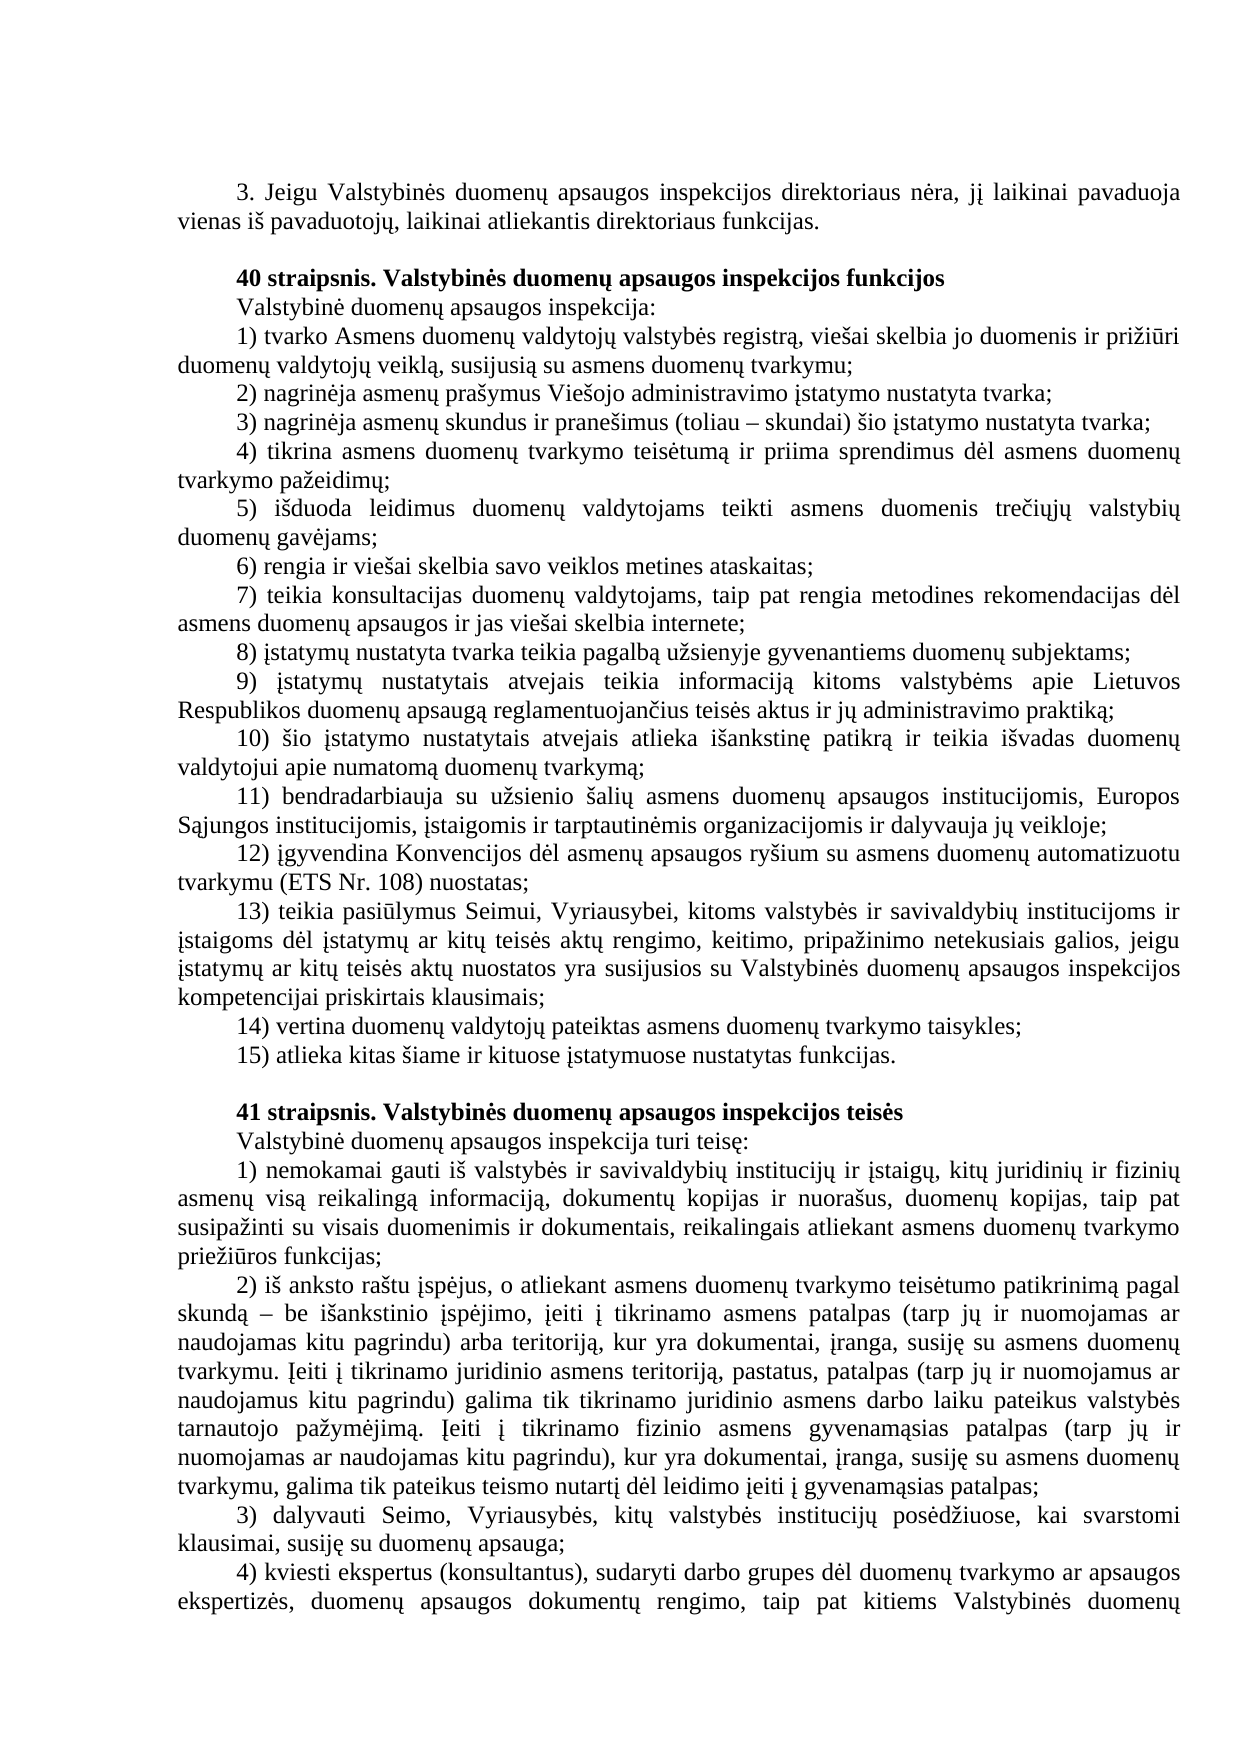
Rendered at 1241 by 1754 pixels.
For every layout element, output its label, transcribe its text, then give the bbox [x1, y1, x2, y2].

text 12) įgyvendina Konvencijos dėl asmenų apsaugos ryšium su asmens duomenų automatizuotu tvarkymu (ETS Nr. 108) nuostatas; [177, 838, 1181, 896]
text 2) iš anksto raštu įspėjus, o atliekant asmens duomenų tvarkymo teisėtumo patikrinimą pagal skundą – be išankstinio įspėjimo, įeiti į tikrinamo asmens patalpas (tarp jų ir nuomojamas ar naudojamas kitu pagrindu) arba teritoriją, kur yra dokumentai, įranga, susiję su asmens duomenų tvarkymu. Įeiti į tikrinamo juridinio asmens teritoriją, pastatus, patalpas (tarp jų ir nuomojamus ar naudojamus kitu pagrindu) galima tik tikrinamo juridinio asmens darbo laiku pateikus valstybės tarnautojo pažymėjimą. Įeiti į tikrinamo fizinio asmens gyvenamąsias patalpas (tarp jų ir nuomojamas ar naudojamas kitu pagrindu), kur yra dokumentai, įranga, susiję su asmens duomenų tvarkymu, galima tik pateikus teismo nutartį dėl leidimo įeiti į gyvenamąsias patalpas; [177, 1270, 1181, 1500]
text 6) rengia ir viešai skelbia savo veiklos metines ataskaitas; [177, 551, 1181, 580]
text 7) teikia konsultacijas duomenų valdytojams, taip pat rengia metodines rekomendacijas dėl asmens duomenų apsaugos ir jas viešai skelbia internete; [177, 580, 1181, 637]
text 4) kviesti ekspertus (konsultantus), sudaryti darbo grupes dėl duomenų tvarkymo ar apsaugos ekspertizės, duomenų apsaugos dokumentų rengimo, taip pat kitiems Valstybinės duomenų [177, 1557, 1181, 1615]
text 4) tikrina asmens duomenų tvarkymo teisėtumą ir priima sprendimus dėl asmens duomenų tvarkymo pažeidimų; [177, 436, 1181, 493]
text 13) teikia pasiūlymus Seimui, Vyriausybei, kitoms valstybės ir savivaldybių institucijoms ir įstaigoms dėl įstatymų ar kitų teisės aktų rengimo, keitimo, pripažinimo netekusiais galios, jeigu įstatymų ar kitų teisės aktų nuostatos yra susijusios su Valstybinės duomenų apsaugos inspekcijos kompetencijai priskirtais klausimais; [177, 896, 1181, 1011]
text 9) įstatymų nustatytais atvejais teikia informaciją kitoms valstybėms apie Lietuvos Respublikos duomenų apsaugą reglamentuojančius teisės aktus ir jų administravimo praktiką; [177, 666, 1181, 723]
text 5) išduoda leidimus duomenų valdytojams teikti asmens duomenis trečiųjų valstybių duomenų gavėjams; [177, 493, 1181, 551]
text 3) dalyvauti Seimo, Vyriausybės, kitų valstybės institucijų posėdžiuose, kai svarstomi klausimai, susiję su duomenų apsauga; [177, 1500, 1181, 1557]
text 2) nagrinėja asmenų prašymus Viešojo administravimo įstatymo nustatyta tvarka; [177, 378, 1181, 407]
text 3) nagrinėja asmenų skundus ir pranešimus (toliau – skundai) šio įstatymo nustatyta tvarka; [177, 407, 1181, 436]
text 1) nemokamai gauti iš valstybės ir savivaldybių institucijų ir įstaigų, kitų juridinių ir fizinių asmenų visą reikalingą informaciją, dokumentų kopijas ir nuorašus, duomenų kopijas, taip pat susipažinti su visais duomenimis ir dokumentais, reikalingais atliekant asmens duomenų tvarkymo priežiūros funkcijas; [177, 1155, 1181, 1270]
text Valstybinė duomenų apsaugos inspekcija: [177, 292, 1181, 321]
text 15) atlieka kitas šiame ir kituose įstatymuose nustatytas funkcijas. [177, 1040, 1181, 1068]
text 11) bendradarbiauja su užsienio šalių asmens duomenų apsaugos institucijomis, Europos Sąjungos institucijomis, įstaigomis ir tarptautinėmis organizacijomis ir dalyvauja jų veikloje; [177, 781, 1181, 838]
text 10) šio įstatymo nustatytais atvejais atlieka išankstinę patikrą ir teikia išvadas duomenų valdytojui apie numatomą duomenų tvarkymą; [177, 723, 1181, 781]
text 8) įstatymų nustatyta tvarka teikia pagalbą užsienyje gyvenantiems duomenų subjektams; [177, 637, 1181, 666]
text 40 straipsnis. Valstybinės duomenų apsaugos inspekcijos funkcijos [177, 263, 1181, 292]
text 14) vertina duomenų valdytojų pateiktas asmens duomenų tvarkymo taisykles; [177, 1011, 1181, 1040]
text 1) tvarko Asmens duomenų valdytojų valstybės registrą, viešai skelbia jo duomenis ir prižiūri duomenų valdytojų veiklą, susijusią su asmens duomenų tvarkymu; [177, 321, 1181, 378]
text 41 straipsnis. Valstybinės duomenų apsaugos inspekcijos teisės [177, 1097, 1181, 1126]
text 3. Jeigu Valstybinės duomenų apsaugos inspekcijos direktoriaus nėra, jį laikinai pavaduoja vienas iš pavaduotojų, laikinai atliekantis direktoriaus funkcijas. [177, 177, 1181, 235]
text Valstybinė duomenų apsaugos inspekcija turi teisę: [177, 1126, 1181, 1155]
